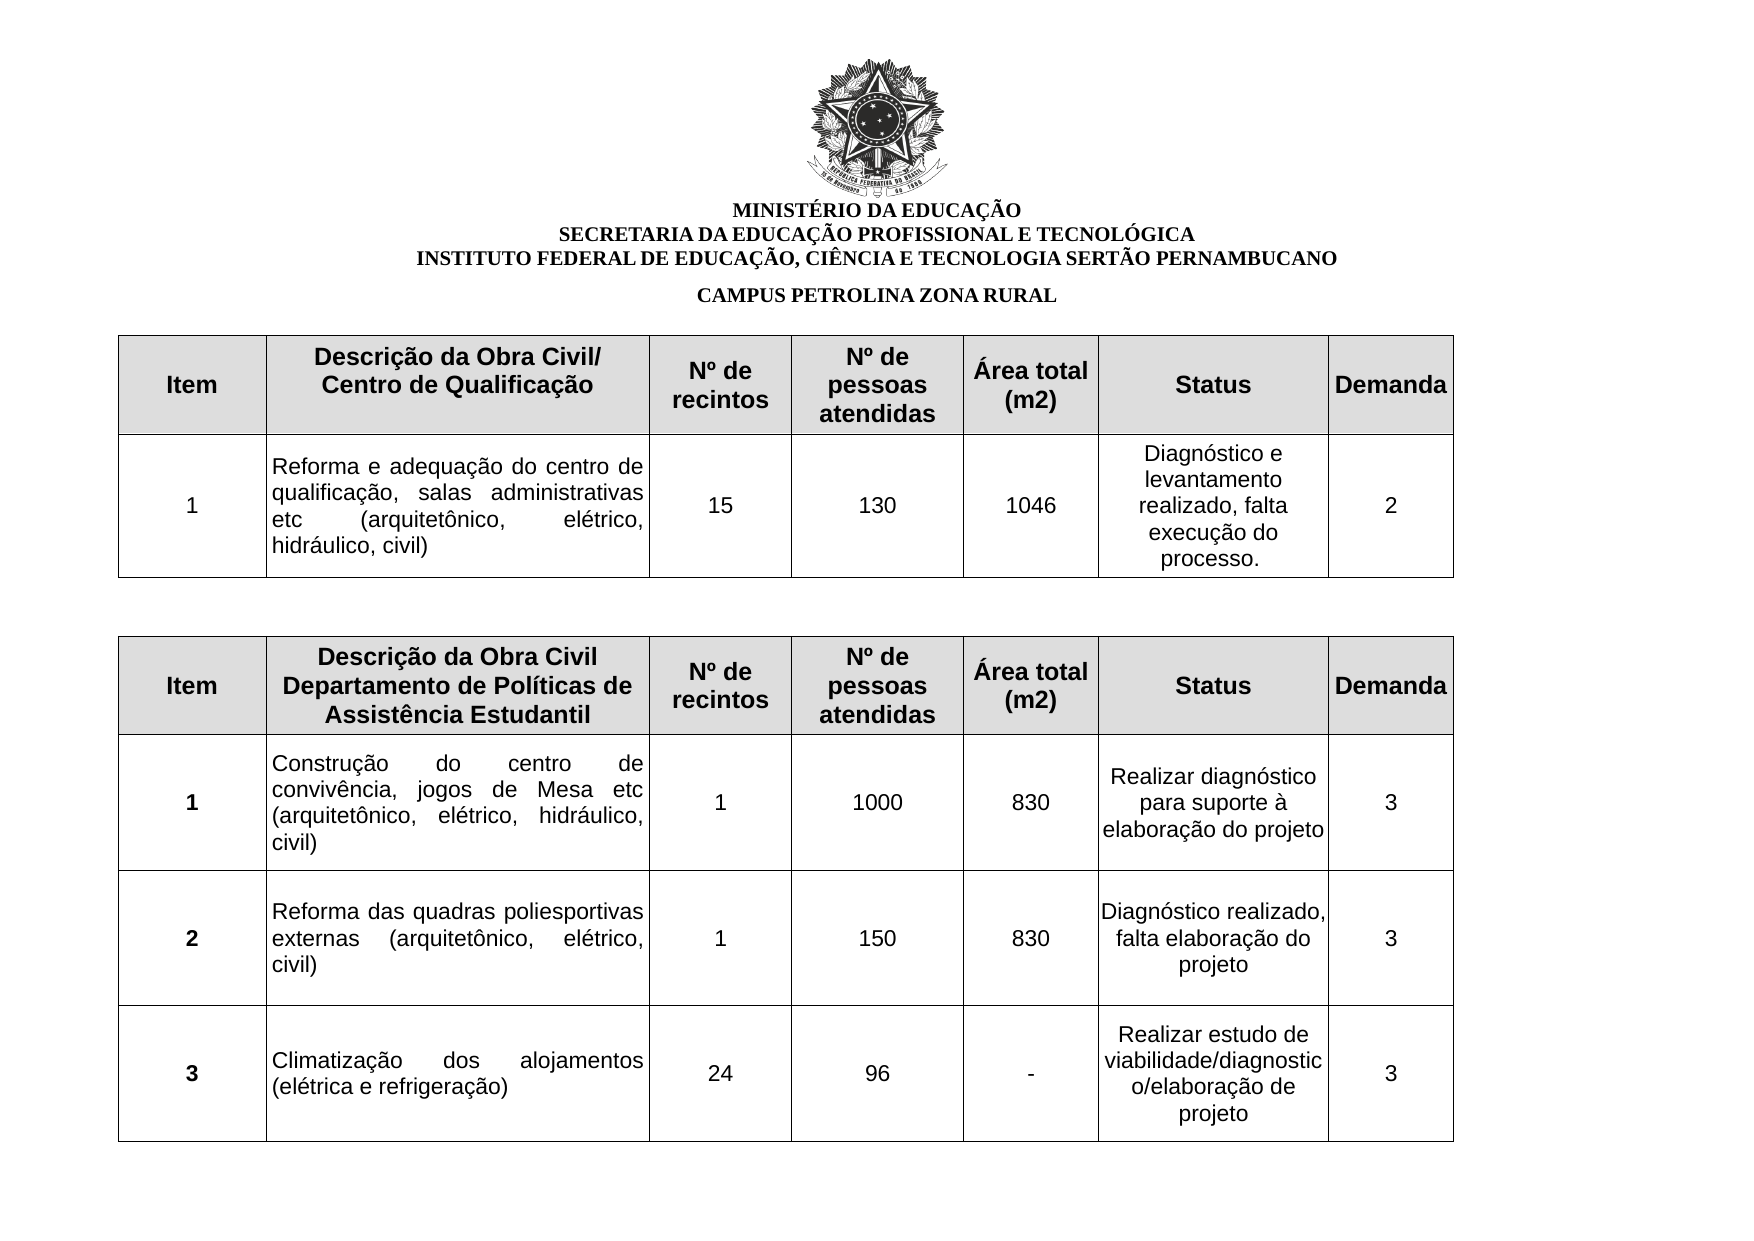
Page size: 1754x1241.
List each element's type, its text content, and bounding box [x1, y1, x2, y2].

table_cell 3 [119, 1006, 266, 1141]
table_header Nº de recintos [650, 637, 791, 734]
table_header Status [1099, 637, 1328, 734]
table_cell Realizar diagnóstico para suporte à elaboração do projeto [1099, 735, 1328, 869]
table_header Nº de recintos [650, 336, 791, 433]
table_header Item [119, 637, 266, 734]
table_cell 96 [792, 1006, 963, 1141]
table_header Descrição da Obra Civil Departamento de Políticas de Assistência Estudantil [267, 637, 649, 734]
table_cell 3 [1329, 1006, 1453, 1141]
table_cell Reforma e adequação do centro de qualificação, salas administrativas etc (arquitetônico, elétrico, hidráulico, civil) [267, 435, 649, 577]
table_header Demanda [1329, 336, 1453, 433]
table_cell 1000 [792, 735, 963, 869]
table_cell 1 [650, 871, 791, 1005]
table_cell 2 [1329, 435, 1453, 577]
table_header Área total (m2) [964, 336, 1098, 433]
table_cell Realizar estudo de viabilidade/diagnostico/elaboração de projeto [1099, 1006, 1328, 1141]
table_cell 15 [650, 435, 791, 577]
table_cell Reforma das quadras poliesportivas externas (arquitetônico, elétrico, civil) [267, 871, 649, 1005]
table_cell - [964, 1006, 1098, 1141]
table_header Item [119, 336, 266, 433]
table_cell Climatização dos alojamentos (elétrica e refrigeração) [267, 1006, 649, 1141]
table_cell 1 [119, 435, 266, 577]
table_cell 2 [119, 871, 266, 1005]
table_cell 1 [650, 735, 791, 869]
table_cell 3 [1329, 735, 1453, 869]
table_cell 1046 [964, 435, 1098, 577]
table_cell 24 [650, 1006, 791, 1141]
table_cell 3 [1329, 871, 1453, 1005]
table_header Nº de pessoas atendidas [792, 637, 963, 734]
table_cell Diagnóstico e levantamento realizado, falta execução do processo. [1099, 435, 1328, 577]
table_cell 830 [964, 735, 1098, 869]
table_cell 830 [964, 871, 1098, 1005]
table_cell 150 [792, 871, 963, 1005]
table_header Status [1099, 336, 1328, 433]
table_cell 1 [119, 735, 266, 869]
table_cell Diagnóstico realizado, falta elaboração do projeto [1099, 871, 1328, 1005]
table_cell Construção do centro de convivência, jogos de Mesa etc (arquitetônico, elétrico, hidráulico, civil) [267, 735, 649, 869]
picture [806, 59, 948, 198]
table_header Nº de pessoas atendidas [792, 336, 963, 433]
table_cell 130 [792, 435, 963, 577]
table_header Descrição da Obra Civil/ Centro de Qualificação [267, 336, 649, 433]
table_header Demanda [1329, 637, 1453, 734]
table_header Área total (m2) [964, 637, 1098, 734]
